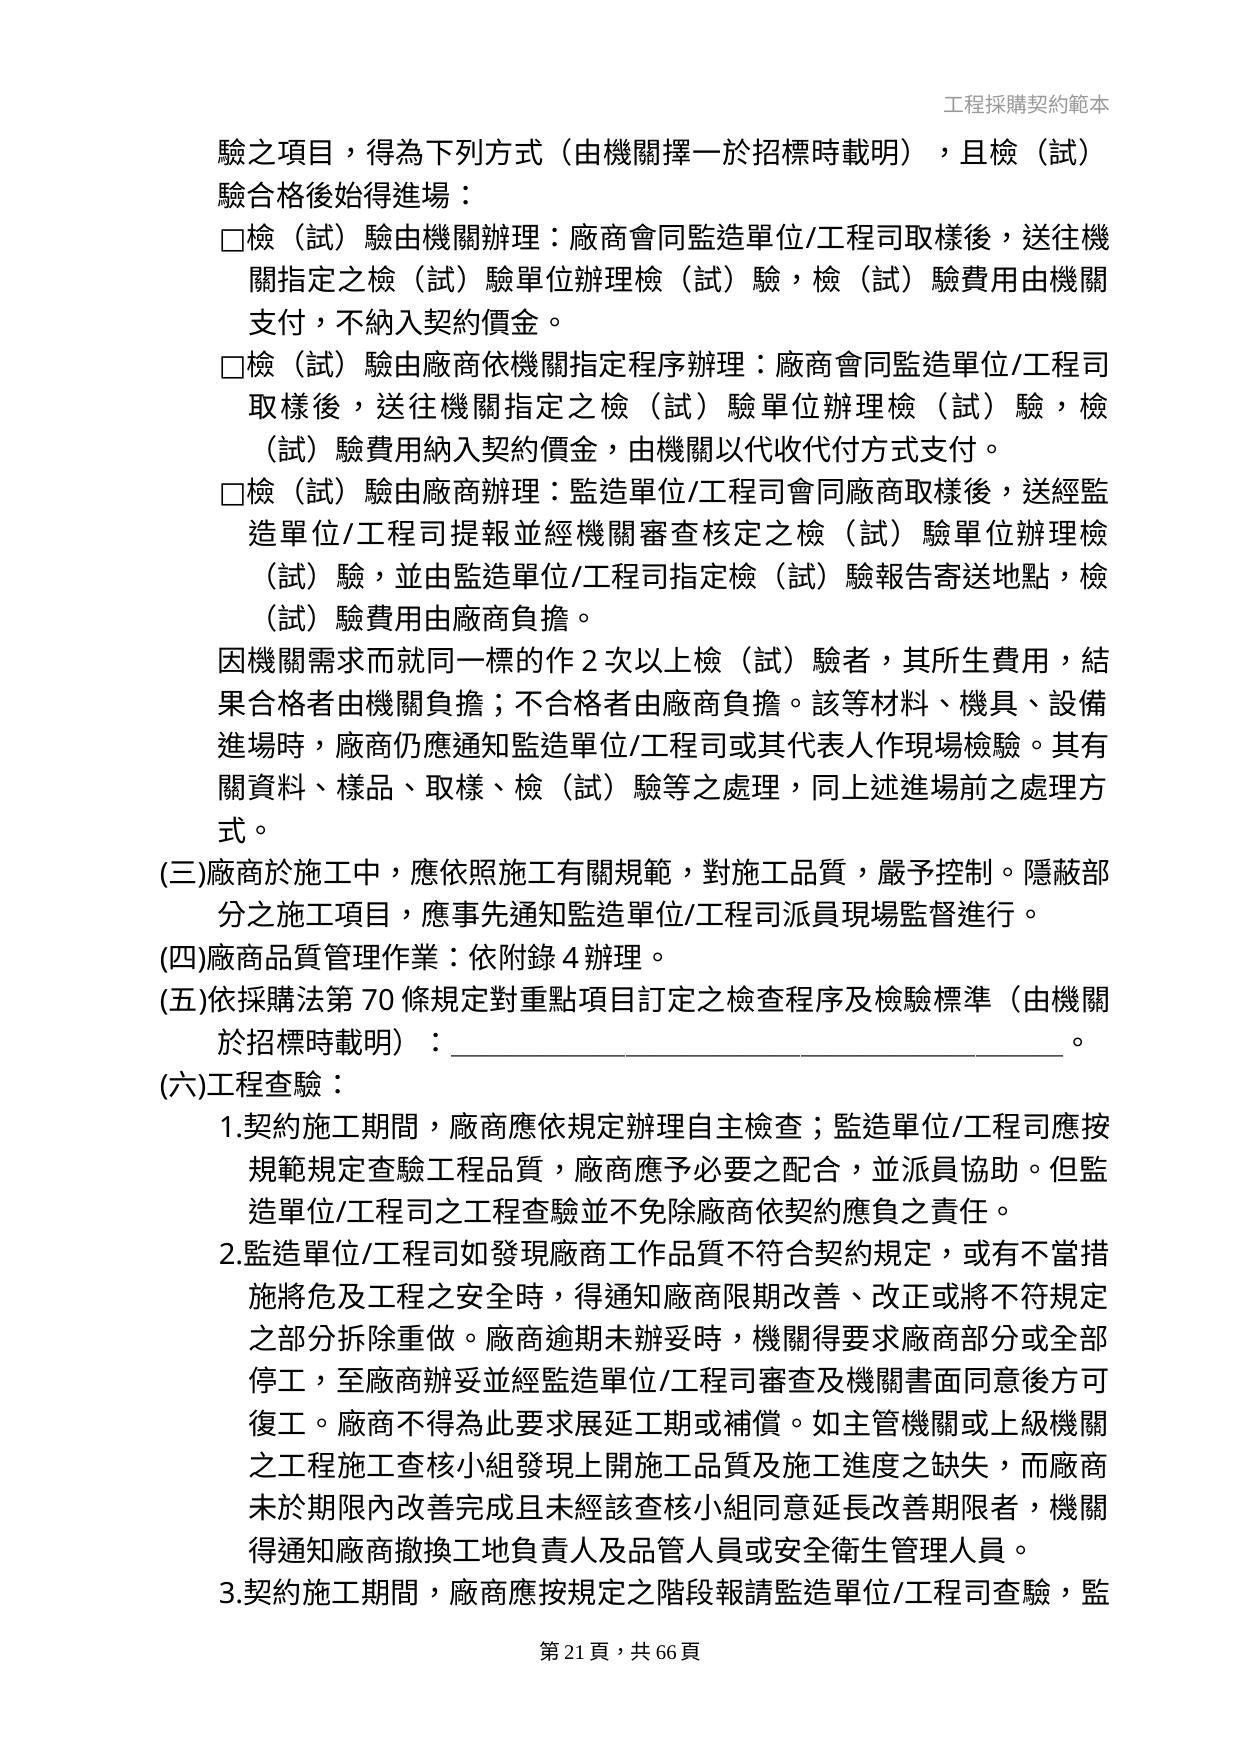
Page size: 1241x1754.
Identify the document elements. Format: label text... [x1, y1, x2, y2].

text (五)依採購法第70條規定對重點項目訂定之檢查程序及檢驗標準（由機關於招標時載明）：＿＿＿＿＿＿＿＿＿＿＿＿＿＿＿＿＿＿＿＿＿。 [159, 977, 1110, 1061]
text 因機關需求而就同一標的作2次以上檢（試）驗者，其所生費用，結果合格者由機關負擔；不合格者由廠商負擔。該等材料、機具、設備進場時，廠商仍應通知監造單位/工程司或其代表人作現場檢驗。其有關資料、樣品、取樣、檢（試）驗等之處理，同上述進場前之處理方式。 [217, 638, 1110, 849]
text (六)工程查驗： [159, 1061, 1110, 1104]
text 驗之項目，得為下列方式（由機關擇一於招標時載明），且檢（試）驗合格後始得進場： [159, 130, 1110, 214]
text 2.監造單位/工程司如發現廠商工作品質不符合契約規定，或有不當措施將危及工程之安全時，得通知廠商限期改善、改正或將不符規定之部分拆除重做。廠商逾期未辦妥時，機關得要求廠商部分或全部停工，至廠商辦妥並經監造單位/工程司審查及機關書面同意後方可復工。廠商不得為此要求展延工期或補償。如主管機關或上級機關之工程施工查核小組發現上開施工品質及施工進度之缺失，而廠商未於期限內改善完成且未經該查核小組同意延長改善期限者，機關得通知廠商撤換工地負責人及品管人員或安全衛生管理人員。 [218, 1231, 1110, 1569]
text □檢（試）驗由機關辦理：廠商會同監造單位/工程司取樣後，送往機關指定之檢（試）驗單位辦理檢（試）驗，檢（試）驗費用由機關支付，不納入契約價金。 [218, 214, 1110, 341]
text □檢（試）驗由廠商辦理：監造單位/工程司會同廠商取樣後，送經監造單位/工程司提報並經機關審查核定之檢（試）驗單位辦理檢（試）驗，並由監造單位/工程司指定檢（試）驗報告寄送地點，檢（試）驗費用由廠商負擔。 [218, 468, 1110, 638]
text 3.契約施工期間，廠商應按規定之階段報請監造單位/工程司查驗，監 [218, 1569, 1110, 1612]
text (四)廠商品質管理作業：依附錄4辦理。 [159, 934, 1110, 977]
text □檢（試）驗由廠商依機關指定程序辦理：廠商會同監造單位/工程司取樣後，送往機關指定之檢（試）驗單位辦理檢（試）驗，檢（試）驗費用納入契約價金，由機關以代收代付方式支付。 [218, 341, 1110, 468]
text 1.契約施工期間，廠商應依規定辦理自主檢查；監造單位/工程司應按規範規定查驗工程品質，廠商應予必要之配合，並派員協助。但監造單位/工程司之工程查驗並不免除廠商依契約應負之責任。 [218, 1104, 1110, 1231]
text (三)廠商於施工中，應依照施工有關規範，對施工品質，嚴予控制。隱蔽部分之施工項目，應事先通知監造單位/工程司派員現場監督進行。 [159, 849, 1110, 934]
